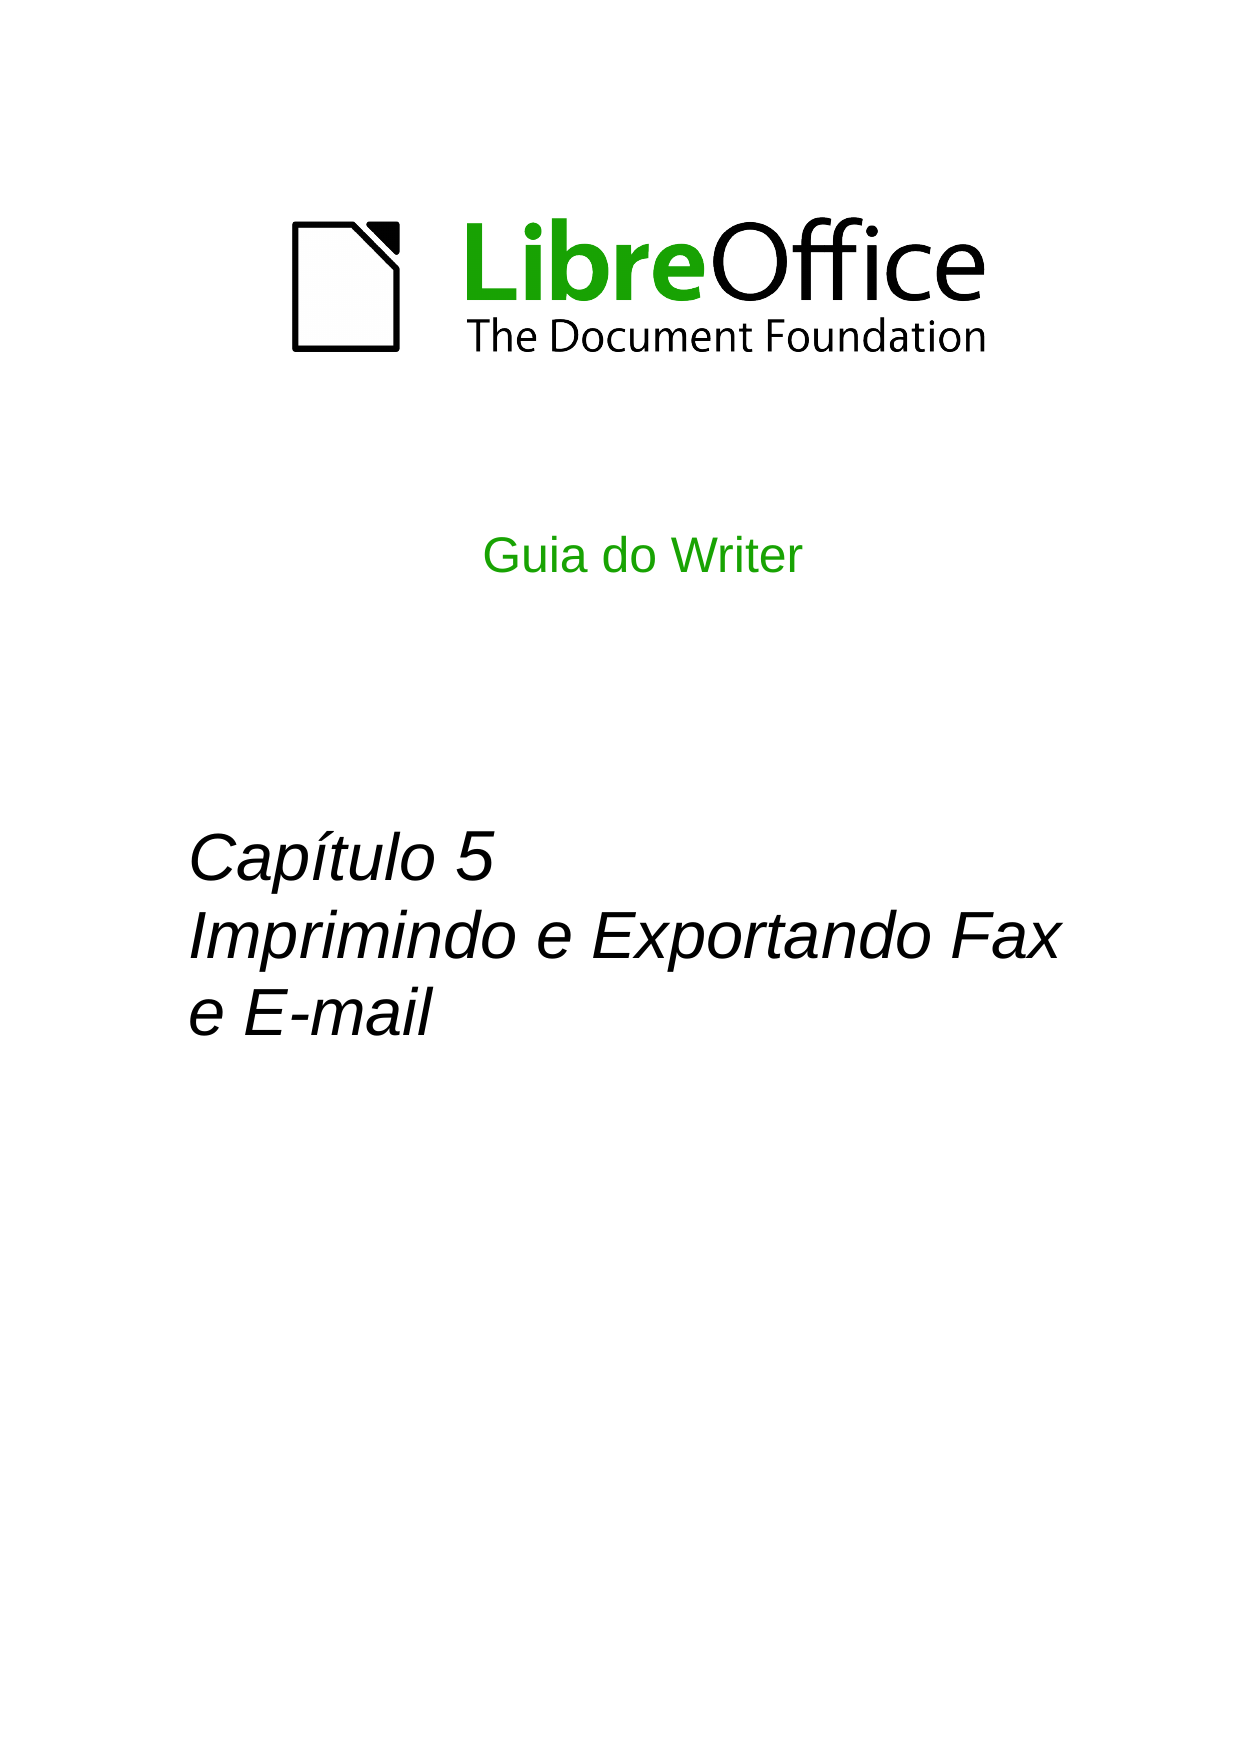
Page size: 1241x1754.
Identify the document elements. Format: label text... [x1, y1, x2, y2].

text Guia do Writer [188, 526, 1098, 583]
subtitle Capítulo 5 Imprimindo e Exportando Fax e E-mail [188, 814, 1098, 1049]
picture [250, 186, 1035, 387]
